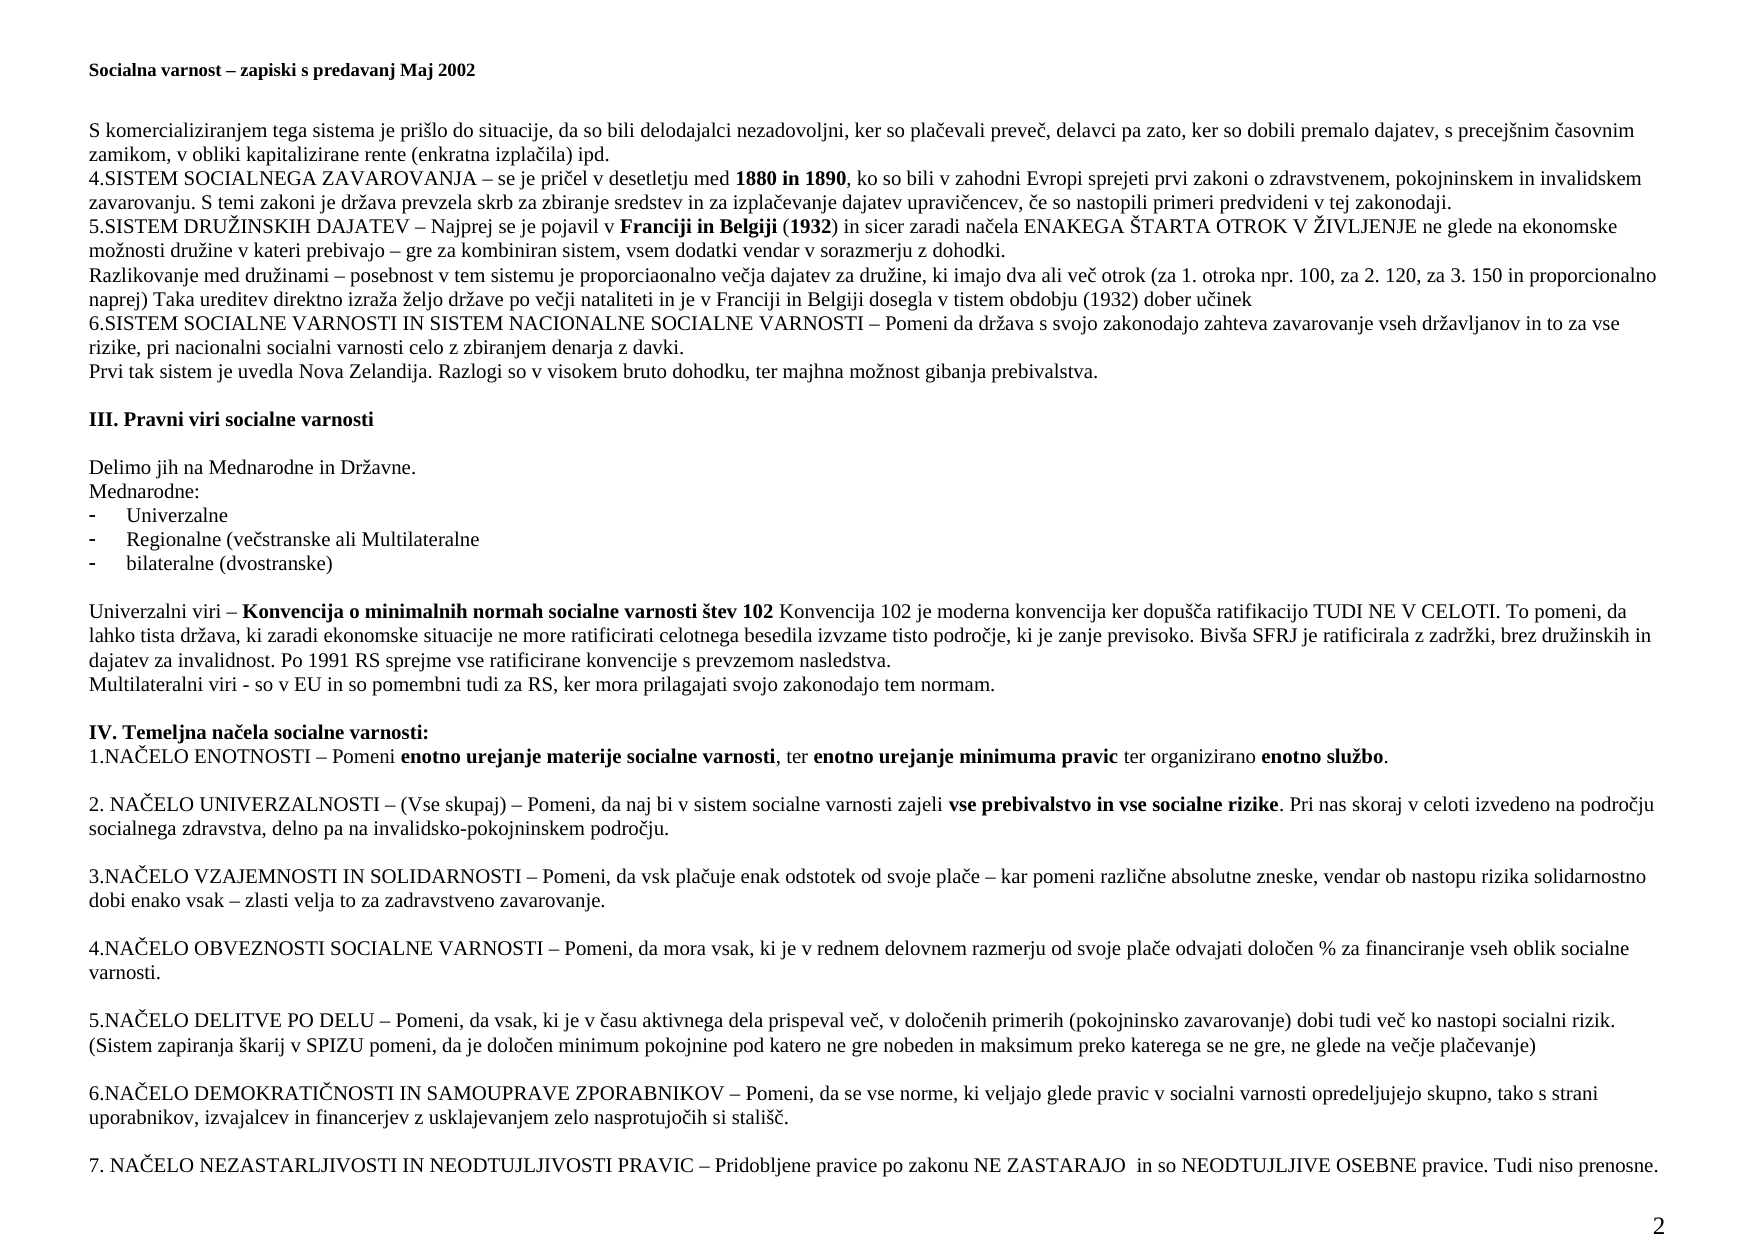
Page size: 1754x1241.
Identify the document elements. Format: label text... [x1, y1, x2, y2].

text 6.NAČELO DEMOKRATIČNOSTI IN SAMOUPRAVE ZPORABNIKOV – Pomeni, da se vse norme, ki veljajo glede pravic v socialni varnosti opredeljujejo skupno, tako s strani uporabnikov, izvajalcev in financerjev z usklajevanjem zelo nasprotujočih si stališč. [89, 1081, 1665, 1129]
subtitle III. Pravni viri socialne varnosti [89, 407, 1665, 431]
text Mednarodne: [89, 479, 1665, 503]
text 2. NAČELO UNIVERZALNOSTI – (Vse skupaj) – Pomeni, da naj bi v sistem socialne varnosti zajeli vse prebivalstvo in vse socialne rizike. Pri nas skoraj v celoti izvedeno na področju socialnega zdravstva, delno pa na invalidsko-pokojninskem področju. [89, 792, 1665, 840]
text 5.SISTEM DRUŽINSKIH DAJATEV – Najprej se je pojavil v Franciji in Belgiji (1932) in sicer zaradi načela ENAKEGA ŠTARTA OTROK V ŽIVLJENJE ne glede na ekonomske možnosti družine v kateri prebivajo – gre za kombiniran sistem, vsem dodatki vendar v sorazmerju z dohodki. [89, 214, 1665, 262]
text 4.SISTEM SOCIALNEGA ZAVAROVANJA – se je pričel v desetletju med 1880 in 1890, ko so bili v zahodni Evropi sprejeti prvi zakoni o zdravstvenem, pokojninskem in invalidskem zavarovanju. S temi zakoni je država prevzela skrb za zbiranje sredstev in za izplačevanje dajatev upravičencev, če so nastopili primeri predvideni v tej zakonodaji. [89, 166, 1665, 214]
text Prvi tak sistem je uvedla Nova Zelandija. Razlogi so v visokem bruto dohodku, ter majhna možnost gibanja prebivalstva. [89, 359, 1665, 383]
text IV. Temeljna načela socialne varnosti: [89, 720, 1665, 744]
text 3.NAČELO VZAJEMNOSTI IN SOLIDARNOSTI – Pomeni, da vsk plačuje enak odstotek od svoje plače – kar pomeni različne absolutne zneske, vendar ob nastopu rizika solidarnostno dobi enako vsak – zlasti velja to za zadravstveno zavarovanje. [89, 864, 1665, 912]
text 6.SISTEM SOCIALNE VARNOSTI IN SISTEM NACIONALNE SOCIALNE VARNOSTI – Pomeni da država s svojo zakonodajo zahteva zavarovanje vseh državljanov in to za vse rizike, pri nacionalni socialni varnosti celo z zbiranjem denarja z davki. [89, 311, 1665, 359]
text 5.NAČELO DELITVE PO DELU – Pomeni, da vsak, ki je v času aktivnega dela prispeval več, v določenih primerih (pokojninsko zavarovanje) dobi tudi več ko nastopi socialni rizik. (Sistem zapiranja škarij v SPIZU pomeni, da je določen minimum pokojnine pod katero ne gre nobeden in maksimum preko katerega se ne gre, ne glede na večje plačevanje) [89, 1008, 1665, 1057]
text Univerzalni viri – Konvencija o minimalnih normah socialne varnosti štev 102 Konvencija 102 je moderna konvencija ker dopušča ratifikacijo TUDI NE V CELOTI. To pomeni, da lahko tista država, ki zaradi ekonomske situacije ne more ratificirati celotnega besedila izvzame tisto področje, ki je zanje previsoko. Bivša SFRJ je ratificirala z zadržki, brez družinskih in dajatev za invalidnost. Po 1991 RS sprejme vse ratificirane konvencije s prevzemom nasledstva. [89, 599, 1665, 672]
list bilateralne (dvostranske) [89, 551, 1665, 575]
text Multilateralni viri - so v EU in so pomembni tudi za RS, ker mora prilagajati svojo zakonodajo tem normam. [89, 672, 1665, 696]
text Razlikovanje med družinami – posebnost v tem sistemu je proporciaonalno večja dajatev za družine, ki imajo dva ali več otrok (za 1. otroka npr. 100, za 2. 120, za 3. 150 in proporcionalno naprej) Taka ureditev direktno izraža željo države po večji nataliteti in je v Franciji in Belgiji dosegla v tistem obdobju (1932) dober učinek [89, 262, 1665, 311]
text 4.NAČELO OBVEZNOSTI SOCIALNE VARNOSTI – Pomeni, da mora vsak, ki je v rednem delovnem razmerju od svoje plače odvajati določen % za financiranje vseh oblik socialne varnosti. [89, 936, 1665, 984]
text Delimo jih na Mednarodne in Državne. [89, 455, 1665, 479]
text 1.NAČELO ENOTNOSTI – Pomeni enotno urejanje materije socialne varnosti, ter enotno urejanje minimuma pravic ter organizirano enotno službo. [89, 744, 1665, 768]
text S komercializiranjem tega sistema je prišlo do situacije, da so bili delodajalci nezadovoljni, ker so plačevali preveč, delavci pa zato, ker so dobili premalo dajatev, s precejšnim časovnim zamikom, v obliki kapitalizirane rente (enkratna izplačila) ipd. [89, 118, 1665, 166]
list Univerzalne [89, 503, 1665, 527]
list Regionalne (večstranske ali Multilateralne [89, 527, 1665, 551]
text 7. NAČELO NEZASTARLJIVOSTI IN NEODTUJLJIVOSTI PRAVIC – Pridobljene pravice po zakonu NE ZASTARAJO in so NEODTUJLJIVE OSEBNE pravice. Tudi niso prenosne. [89, 1153, 1665, 1177]
